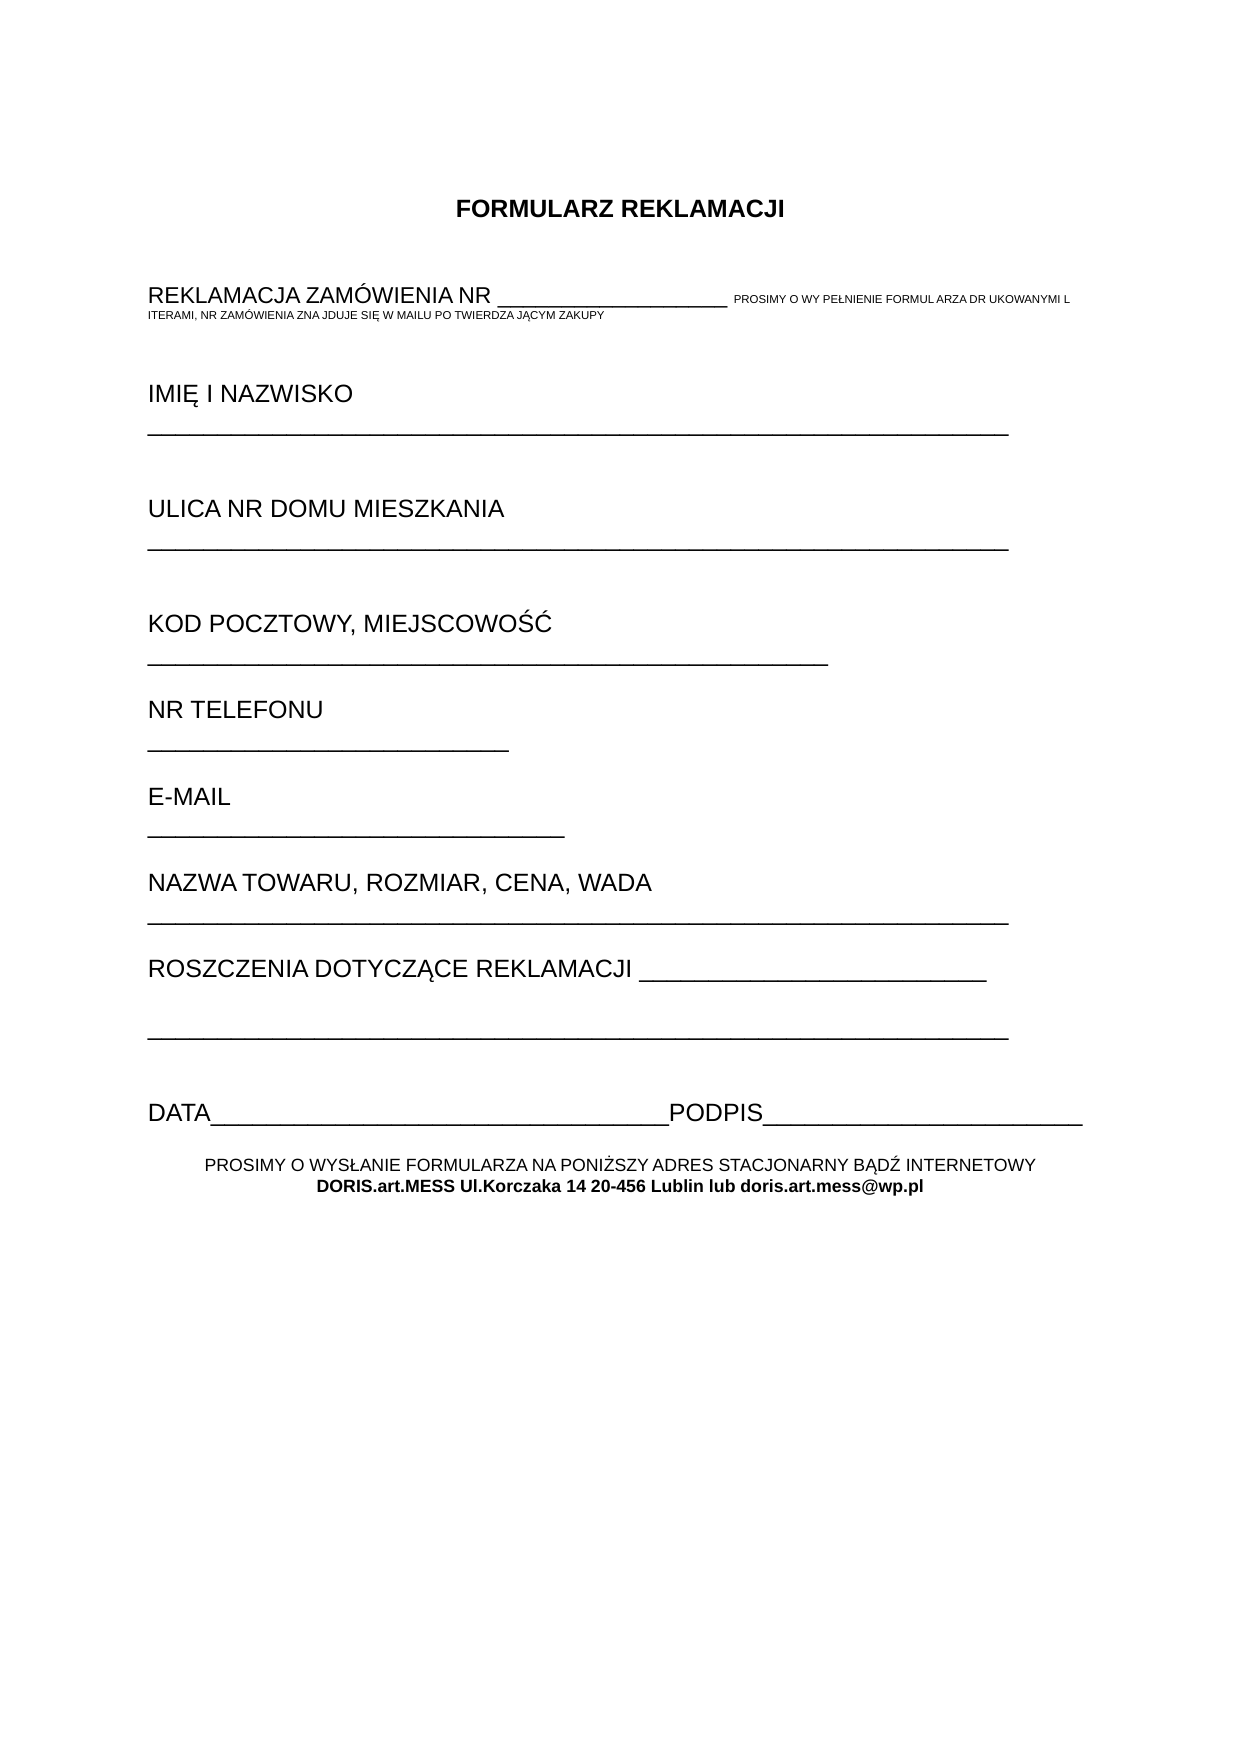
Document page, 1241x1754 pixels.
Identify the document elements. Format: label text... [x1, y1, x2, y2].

text PROSIMY O WYSŁANIE FORMULARZA NA PONIŻSZY ADRES STACJONARNY BĄDŹ INTERNETOWY [148, 1155, 1093, 1176]
text REKLAMACJA ZAMÓWIENIA NR __________________ PROSIMY O WY PEŁNIENIE FORMUL ARZA DR UKOWANYMI L ITERAMI, NR ZAMÓWIENIA ZNA JDUJE SIĘ W MAILU PO TWIERDZA JĄCYM ZAKUPY [148, 282, 1093, 321]
text ______________________________________________________________ [148, 1011, 1093, 1040]
text NAZWA TOWARU, ROZMIAR, CENA, WADA [148, 868, 1093, 896]
text ULICA NR DOMU MIESZKANIA ______________________________________________________________ [148, 494, 1093, 551]
text IMIĘ I NAZWISKO ______________________________________________________________ [148, 379, 1093, 436]
text __________________________ [148, 724, 1093, 753]
text ______________________________ [148, 810, 1093, 839]
text ______________________________________________________________ [148, 896, 1093, 925]
text KOD POCZTOWY, MIEJSCOWOŚĆ _________________________________________________ [148, 609, 1093, 666]
text FORMULARZ REKLAMACJI [148, 194, 1093, 223]
text NR TELEFONU [148, 695, 1093, 724]
text DORIS.art.MESS Ul.Korczaka 14 20-456 Lublin lub doris.art.mess@wp.pl [148, 1176, 1093, 1196]
text E-MAIL [148, 781, 1093, 810]
text ROSZCZENIA DOTYCZĄCE REKLAMACJI _________________________ [148, 954, 1093, 983]
text DATA_________________________________PODPIS_______________________ [148, 1098, 1093, 1126]
